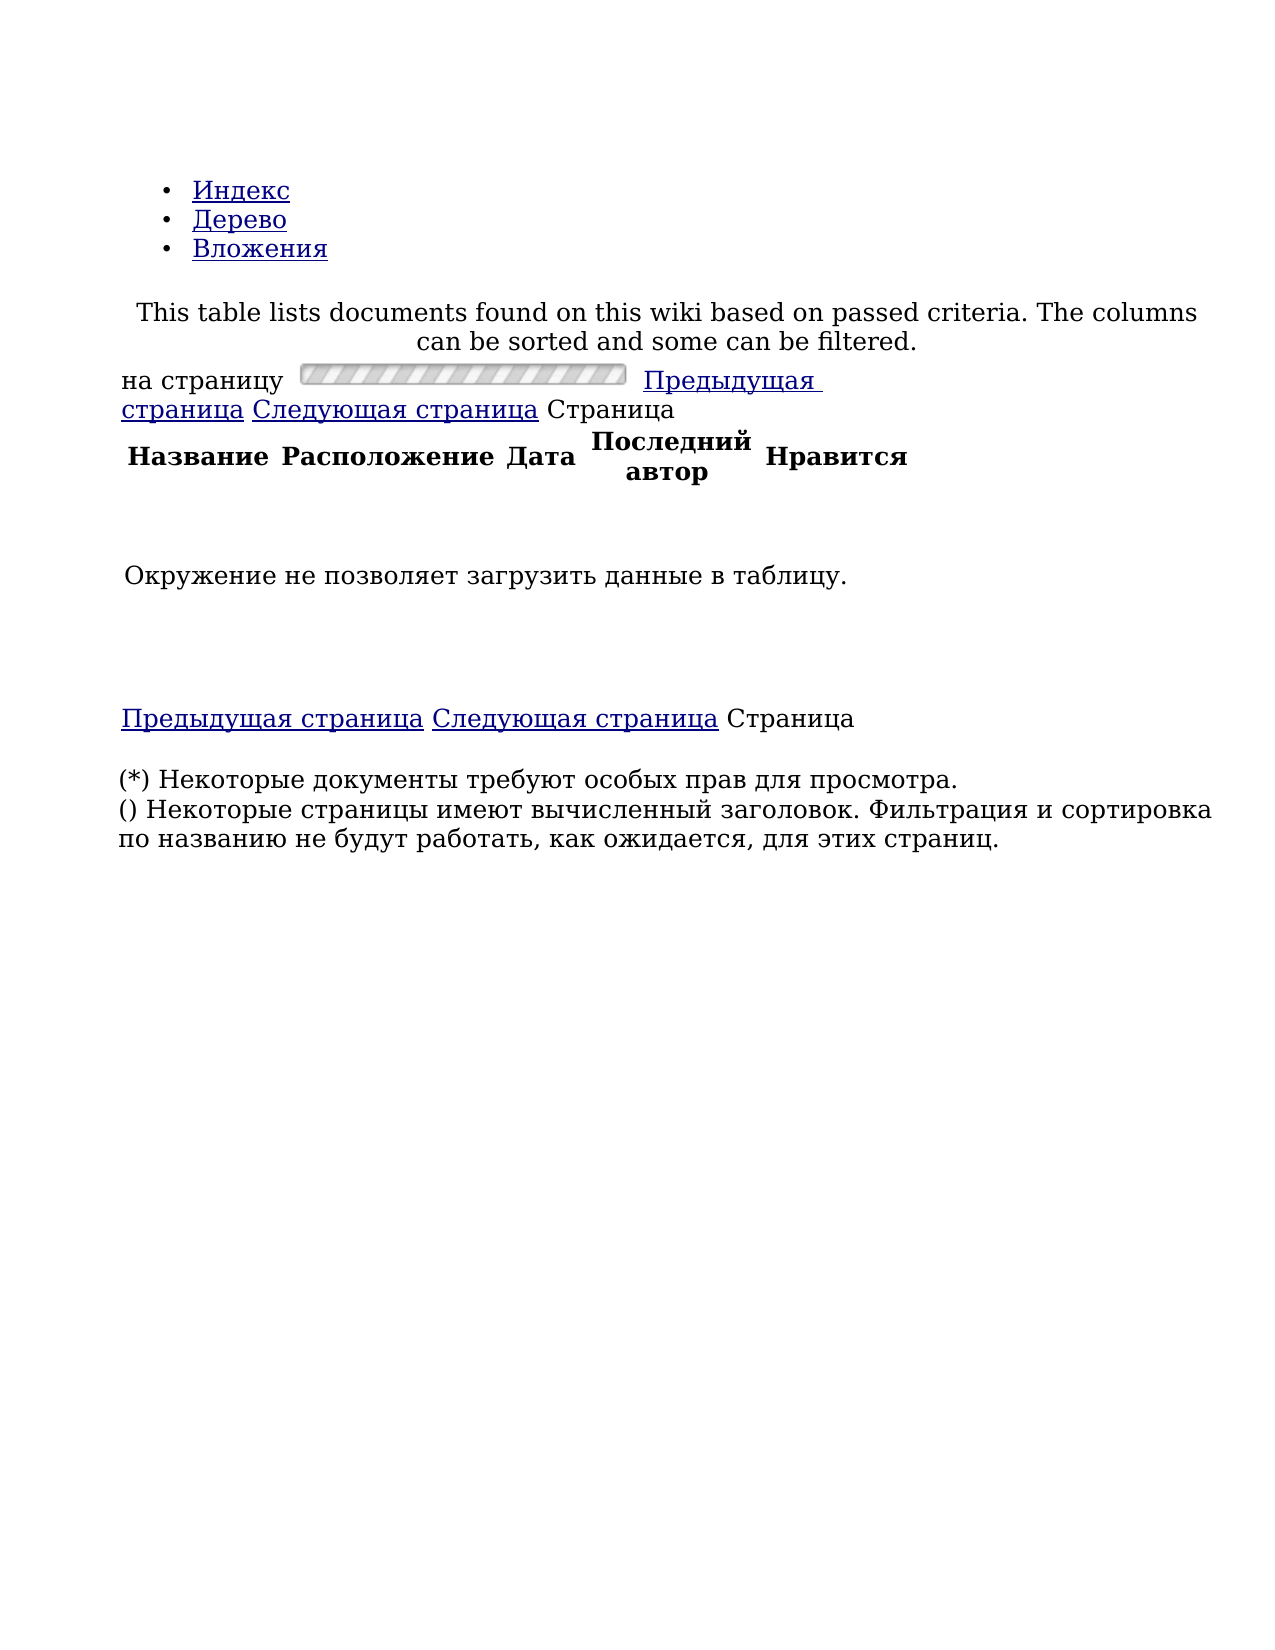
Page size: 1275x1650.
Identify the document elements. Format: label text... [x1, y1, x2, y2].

table_header Нравится [761, 424, 920, 518]
table_cell [761, 518, 920, 558]
table_header на страницу Предыдущая страница Следующая страница Страница [118, 357, 923, 661]
table_cell [501, 518, 581, 558]
text This table lists documents found on this wiki based on passed criteria. The columns can be sorted and some can be filtered. [118, 298, 1216, 357]
table_header Последний автор [581, 424, 761, 518]
picture [291, 359, 636, 390]
table_cell Окружение не позволяет загрузить данные в таблицу. [121, 559, 920, 593]
table_header Расположение [275, 424, 501, 518]
table_cell [275, 518, 501, 558]
text (*) Некоторые документы требуют особых прав для просмотра. [118, 766, 1216, 795]
table_cell Предыдущая страница Следующая страница Страница [118, 701, 923, 766]
table_cell [121, 594, 920, 658]
list Индекс [162, 176, 1216, 206]
table_cell [118, 661, 923, 701]
table_header Название [121, 424, 275, 518]
text () Некоторые страницы имеют вычисленный заголовок. Фильтрация и сортировка по названию не будут работать, как ожидается, для этих страниц. [118, 795, 1216, 853]
table_cell [121, 518, 275, 558]
list Вложения [162, 235, 1216, 264]
table_header Дата [501, 424, 581, 518]
table_cell [581, 518, 761, 558]
list Дерево [162, 206, 1216, 235]
